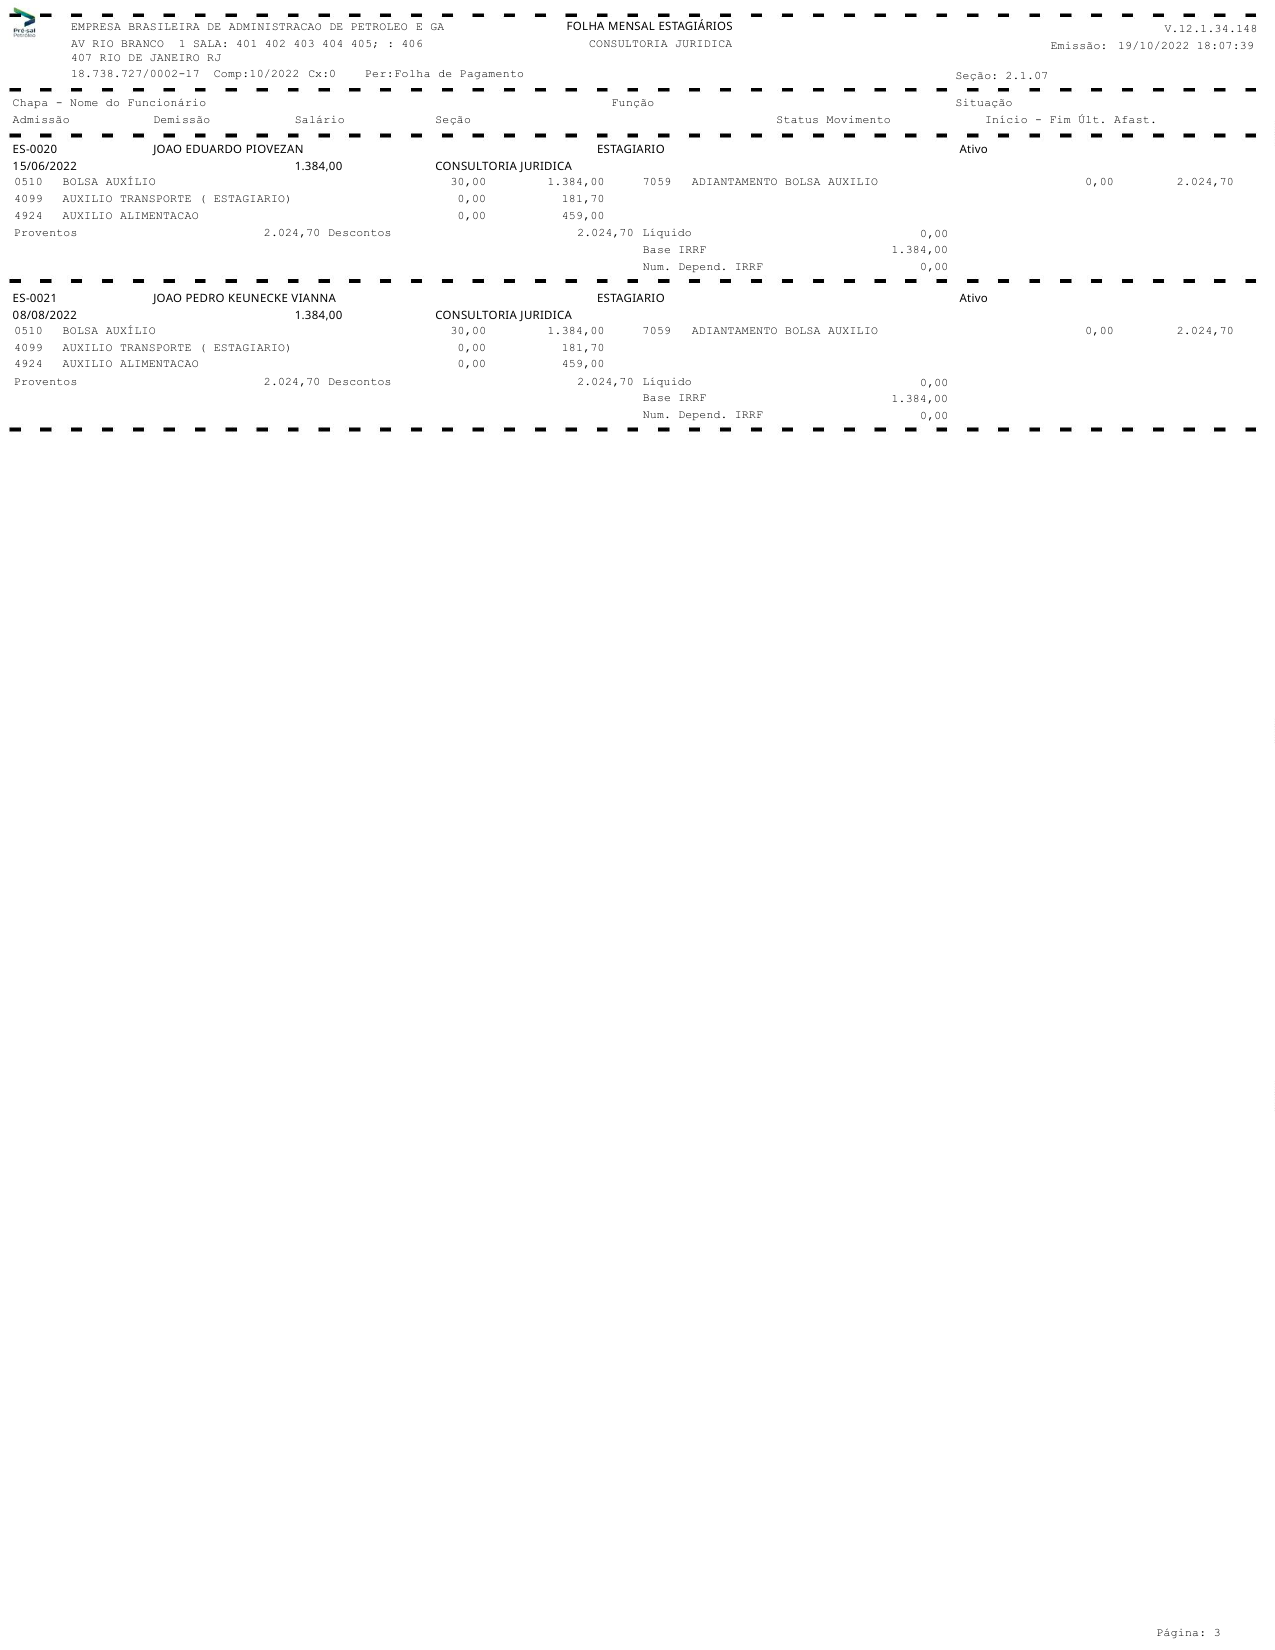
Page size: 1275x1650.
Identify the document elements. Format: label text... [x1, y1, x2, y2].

text 4 [14, 357, 21, 370]
text 0,00 [457, 340, 503, 354]
text V.12.1.34.148 [1164, 22, 1275, 35]
text Emissão: [1050, 38, 1118, 52]
text Base IRRF [643, 391, 724, 404]
text 924 [21, 357, 60, 370]
text 2.024,70 Descontos [264, 374, 412, 388]
text Ativo [959, 143, 1012, 157]
text ES-0020 [12, 143, 80, 157]
text AV RIO BRANCO 1 SALA: 401 402 403 404 405; : 406 [71, 37, 469, 50]
text 30,00 [450, 323, 503, 337]
text 07 RIO DE JANEIRO RJ [78, 50, 243, 64]
text AUXILIO TRANSPORTE ( ESTAGIARIO) [62, 340, 317, 354]
text 0 [14, 175, 21, 188]
text AUXILIO ALIMENTACAO [62, 357, 317, 370]
text Demissão [153, 113, 228, 126]
text 181,70 [562, 192, 622, 205]
text 099 [21, 192, 60, 205]
text Status Movimento [776, 113, 908, 126]
text 0,00 [920, 260, 966, 273]
text AUXILIO ALIMENTACAO [62, 208, 317, 222]
text BOLSA AUXÍLIO [62, 323, 173, 337]
text 4 [14, 208, 21, 222]
text 1 [12, 160, 20, 173]
text 2.024,70 [1177, 175, 1251, 188]
text JOAO EDUARDO PIOVEZAN [153, 143, 377, 157]
text JOAO PEDRO KEUNECKE VIANNA [153, 292, 377, 305]
text 4 [14, 340, 21, 354]
text Seção [435, 112, 548, 126]
text ESTAGIARIO [597, 292, 690, 305]
text Função [611, 96, 672, 109]
text AUXILIO TRANSPORTE ( ESTAGIARIO) [62, 192, 317, 205]
text 0,00 [457, 357, 503, 370]
text 0,00 [1085, 175, 1131, 188]
text 2.024,70 [1177, 323, 1251, 337]
text CONSULTORIA JURIDICA [435, 308, 600, 322]
picture [0, 0, 1275, 1650]
text 8.738.727/0002-17 Comp:10/2022 Cx:0 [78, 67, 361, 81]
text Seção: 2.1.07 [955, 68, 1066, 82]
text ES-0021 [12, 292, 80, 305]
text 30,00 [450, 175, 503, 188]
text 0,00 [920, 375, 966, 389]
text ESTAGIARIO [597, 143, 686, 157]
text 2.024,70 Descontos [264, 226, 412, 239]
text 1.384,00 7059 [547, 323, 690, 337]
text 0,00 [920, 227, 966, 240]
text 2.024,70 Líquido [577, 226, 710, 239]
text 8/08/2022 [20, 308, 102, 322]
text 459,00 [562, 357, 622, 370]
text 5/06/2022 [20, 160, 102, 173]
text 459,00 [562, 208, 622, 222]
text 510 [21, 175, 60, 188]
text 4 [71, 50, 78, 64]
text 0 [12, 308, 20, 322]
text Página: 3 [1156, 1626, 1237, 1639]
text Salário [294, 113, 362, 126]
text Per:Folha de Pagamento [364, 67, 548, 81]
text 0,00 [457, 192, 503, 205]
text 0,00 [1085, 323, 1131, 337]
text CONSULTORIA JURIDICA [435, 160, 600, 173]
text 7059 [643, 175, 688, 188]
text 0,00 [920, 408, 966, 422]
text Início - Fim Últ. Afast. [985, 113, 1182, 126]
text 19/10/2022 18:07:39 [1118, 38, 1275, 52]
text 924 [21, 208, 60, 222]
text 0 [14, 323, 21, 337]
text 099 [21, 340, 60, 354]
text CONSULTORIA JURIDICA [589, 37, 754, 50]
text 4 [14, 192, 21, 205]
text 1 [71, 67, 78, 81]
text 1.384,00 [547, 175, 622, 188]
text 181,70 [562, 340, 622, 354]
text FOLHA MENSAL ESTAGIÁRIOS [566, 20, 764, 33]
text ADIANTAMENTO BOLSA AUXILIO [692, 323, 903, 337]
text Situação [955, 96, 1066, 109]
text Num. Depend. IRRF [643, 408, 782, 421]
text Chapa - Nome do Funcionário [12, 96, 232, 109]
text Proventos [14, 226, 95, 239]
text Ativo [959, 292, 1012, 305]
text 1.384,00 [294, 160, 377, 173]
text Base IRRF [643, 243, 724, 256]
text 510 [21, 323, 60, 337]
text Proventos [14, 374, 95, 388]
text Admissão [12, 113, 87, 126]
text 1.384,00 [294, 308, 377, 322]
text 1.384,00 [891, 243, 966, 257]
text EMPRESA BRASILEIRA DE ADMINISTRACAO DE PETROLEO E GA [71, 20, 469, 33]
text 1.384,00 [891, 392, 966, 405]
text 2.024,70 Líquido [577, 374, 710, 388]
text 0,00 [457, 208, 503, 222]
text ADIANTAMENTO BOLSA AUXILIO [692, 175, 903, 188]
text BOLSA AUXÍLIO [62, 175, 173, 188]
text Num. Depend. IRRF [643, 259, 782, 273]
